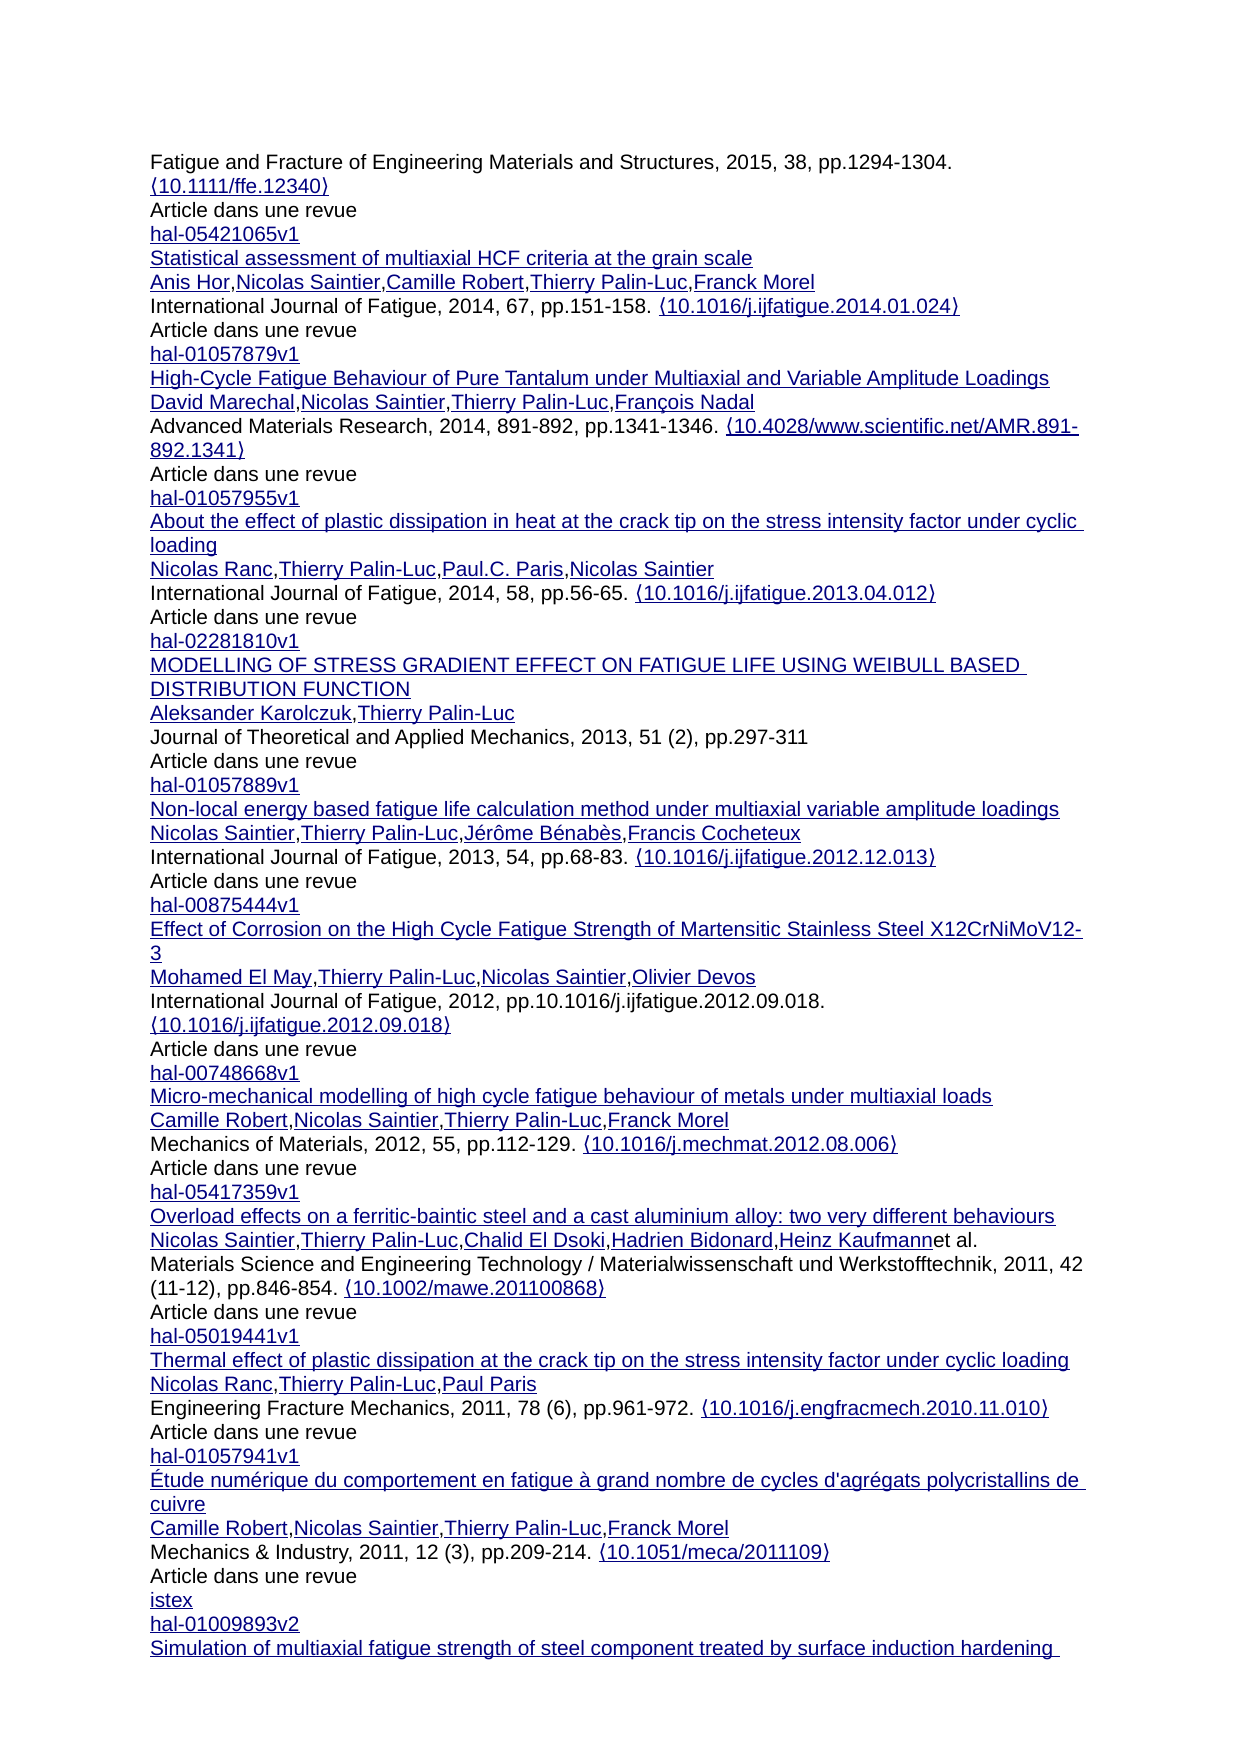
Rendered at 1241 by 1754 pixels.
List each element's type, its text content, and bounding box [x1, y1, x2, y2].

table_cell MODELLING OF STRESS GRADIENT EFFECT ON FATIGUE LIFE USING WEIBULL BASED DISTRIBUTION FUNCTION Aleksander Karolczuk,Thierry Palin-Luc Journal of Theoretical and Applied Mechanics, 2013, 51 (2), pp.297-311 Article dans une revue hal-01057889v1 [150, 653, 1090, 797]
table_cell Étude numérique du comportement en fatigue à grand nombre de cycles d'agrégats polycristallins de cuivre Camille Robert,Nicolas Saintier,Thierry Palin-Luc,Franck Morel Mechanics & Industry, 2011, 12 (3), pp.209-214. ⟨10.1051/meca/2011109⟩ Article dans une revue istex hal-01009893v2 [150, 1468, 1090, 1635]
table_cell Thermal effect of plastic dissipation at the crack tip on the stress intensity factor under cyclic loading Nicolas Ranc,Thierry Palin-Luc,Paul Paris Engineering Fracture Mechanics, 2011, 78 (6), pp.961-972. ⟨10.1016/j.engfracmech.2010.11.010⟩ Article dans une revue hal-01057941v1 [150, 1348, 1090, 1468]
table_cell Statistical assessment of multiaxial HCF criteria at the grain scale Anis Hor,Nicolas Saintier,Camille Robert,Thierry Palin-Luc,Franck Morel International Journal of Fatigue, 2014, 67, pp.151-158. ⟨10.1016/j.ijfatigue.2014.01.024⟩ Article dans une revue hal-01057879v1 [150, 246, 1090, 366]
table_cell Simulation of multiaxial fatigue strength of steel component treated by surface induction hardening [150, 1635, 1090, 1659]
table_cell Fatigue and Fracture of Engineering Materials and Structures, 2015, 38, pp.1294-1304. ⟨10.1111/ffe.12340⟩ Article dans une revue hal-05421065v1 [150, 150, 1090, 246]
table_cell Micro-mechanical modelling of high cycle fatigue behaviour of metals under multiaxial loads Camille Robert,Nicolas Saintier,Thierry Palin-Luc,Franck Morel Mechanics of Materials, 2012, 55, pp.112-129. ⟨10.1016/j.mechmat.2012.08.006⟩ Article dans une revue hal-05417359v1 [150, 1084, 1090, 1204]
table_cell Non-local energy based fatigue life calculation method under multiaxial variable amplitude loadings Nicolas Saintier,Thierry Palin-Luc,Jérôme Bénabès,Francis Cocheteux International Journal of Fatigue, 2013, 54, pp.68-83. ⟨10.1016/j.ijfatigue.2012.12.013⟩ Article dans une revue hal-00875444v1 [150, 797, 1090, 917]
table_cell High-Cycle Fatigue Behaviour of Pure Tantalum under Multiaxial and Variable Amplitude Loadings David Marechal,Nicolas Saintier,Thierry Palin-Luc,François Nadal Advanced Materials Research, 2014, 891-892, pp.1341-1346. ⟨10.4028/www.scientific.net/AMR.891-892.1341⟩ Article dans une revue hal-01057955v1 [150, 366, 1090, 509]
table_cell Overload effects on a ferritic-baintic steel and a cast aluminium alloy: two very different behaviours Nicolas Saintier,Thierry Palin-Luc,Chalid El Dsoki,Hadrien Bidonard,Heinz Kaufmannet al. Materials Science and Engineering Technology / Materialwissenschaft und Werkstofftechnik, 2011, 42 (11-12), pp.846-854. ⟨10.1002/mawe.201100868⟩ Article dans une revue hal-05019441v1 [150, 1204, 1090, 1348]
table_cell Effect of Corrosion on the High Cycle Fatigue Strength of Martensitic Stainless Steel X12CrNiMoV12-3 Mohamed El May,Thierry Palin-Luc,Nicolas Saintier,Olivier Devos International Journal of Fatigue, 2012, pp.10.1016/j.ijfatigue.2012.09.018. ⟨10.1016/j.ijfatigue.2012.09.018⟩ Article dans une revue hal-00748668v1 [150, 917, 1090, 1084]
table_cell About the effect of plastic dissipation in heat at the crack tip on the stress intensity factor under cyclic loading Nicolas Ranc,Thierry Palin-Luc,Paul.C. Paris,Nicolas Saintier International Journal of Fatigue, 2014, 58, pp.56-65. ⟨10.1016/j.ijfatigue.2013.04.012⟩ Article dans une revue hal-02281810v1 [150, 509, 1090, 653]
